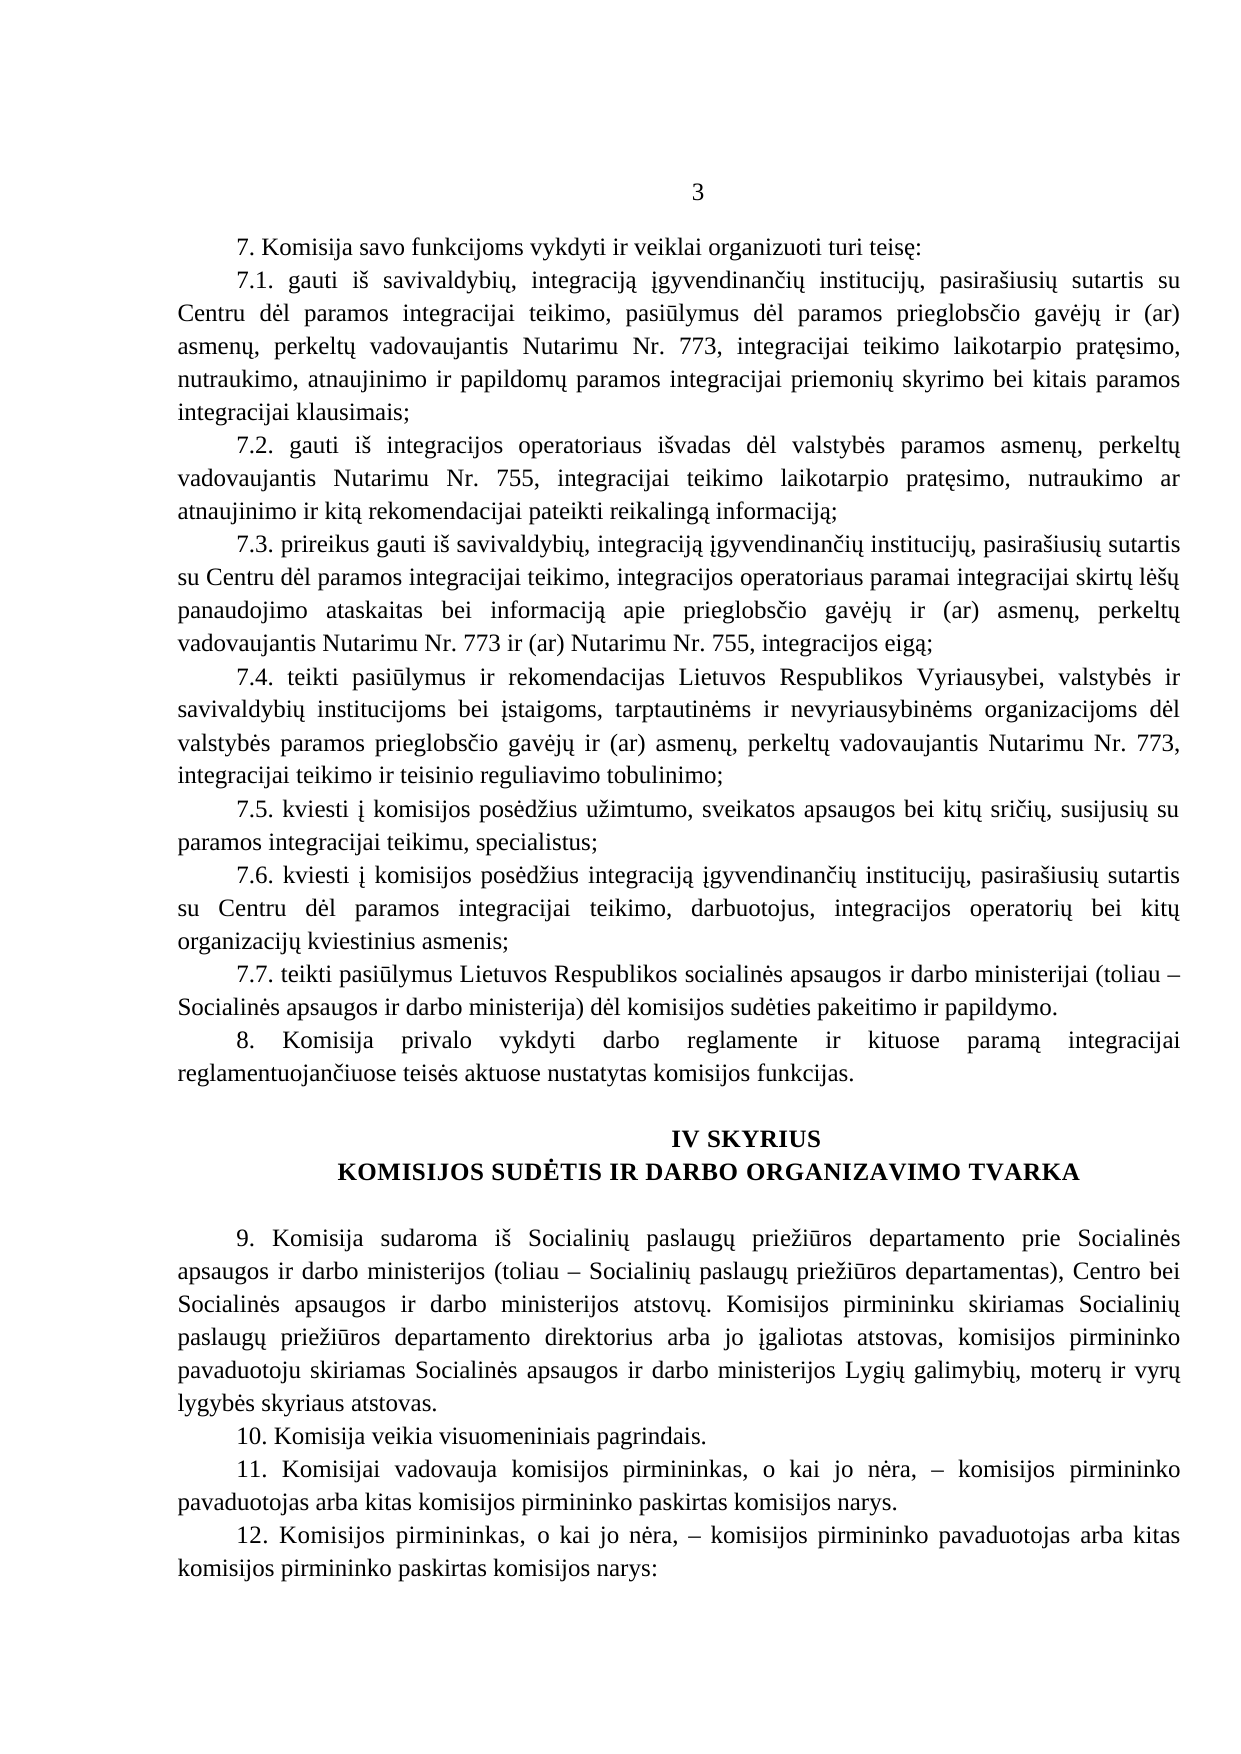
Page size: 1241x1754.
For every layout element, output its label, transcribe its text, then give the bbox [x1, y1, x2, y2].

text KOMISIJOS sudėtis ir DARBO ORGANIZAVIMO TVARKA [177, 1157, 1181, 1186]
text 7.5. kviesti į komisijos posėdžius užimtumo, sveikatos apsaugos bei kitų sričių, susijusių su paramos integracijai teikimu, specialistus; [177, 794, 1181, 855]
text 7.2. gauti iš integracijos operatoriaus išvadas dėl valstybės paramos asmenų, perkeltų vadovaujantis Nutarimu Nr. 755, integracijai teikimo laikotarpio pratęsimo, nutraukimo ar atnaujinimo ir kitą rekomendacijai pateikti reikalingą informaciją; [177, 430, 1181, 525]
text 7.1. gauti iš savivaldybių, integraciją įgyvendinančių institucijų, pasirašiusių sutartis su Centru dėl paramos integracijai teikimo, pasiūlymus dėl paramos prieglobsčio gavėjų ir (ar) asmenų, perkeltų vadovaujantis Nutarimu Nr. 773, integracijai teikimo laikotarpio pratęsimo, nutraukimo, atnaujinimo ir papildomų paramos integracijai priemonių skyrimo bei kitais paramos integracijai klausimais; [177, 265, 1181, 426]
text 10. Komisija veikia visuomeniniais pagrindais. [177, 1421, 1181, 1450]
text 9. Komisija sudaroma iš Socialinių paslaugų priežiūros departamento prie Socialinės apsaugos ir darbo ministerijos (toliau – Socialinių paslaugų priežiūros departamentas), Centro bei Socialinės apsaugos ir darbo ministerijos atstovų. Komisijos pirmininku skiriamas Socialinių paslaugų priežiūros departamento direktorius arba jo įgaliotas atstovas, komisijos pirmininko pavaduotoju skiriamas Socialinės apsaugos ir darbo ministerijos Lygių galimybių, moterų ir vyrų lygybės skyriaus atstovas. [177, 1223, 1181, 1417]
text 8. Komisija privalo vykdyti darbo reglamente ir kituose paramą integracijai reglamentuojančiuose teisės aktuose nustatytas komisijos funkcijas. [177, 1025, 1181, 1087]
text 7.7. teikti pasiūlymus Lietuvos Respublikos socialinės apsaugos ir darbo ministerijai (toliau – Socialinės apsaugos ir darbo ministerija) dėl komisijos sudėties pakeitimo ir papildymo. [177, 959, 1181, 1021]
text 7.4. teikti pasiūlymus ir rekomendacijas Lietuvos Respublikos Vyriausybei, valstybės ir savivaldybių institucijoms bei įstaigoms, tarptautinėms ir nevyriausybinėms organizacijoms dėl valstybės paramos prieglobsčio gavėjų ir (ar) asmenų, perkeltų vadovaujantis Nutarimu Nr. 773, integracijai teikimo ir teisinio reguliavimo tobulinimo; [177, 662, 1181, 789]
text 7. Komisija savo funkcijoms vykdyti ir veiklai organizuoti turi teisę: [177, 232, 1181, 261]
text 12. Komisijos pirmininkas, o kai jo nėra, – komisijos pirmininko pavaduotojas arba kitas komisijos pirmininko paskirtas komisijos narys: [177, 1520, 1181, 1582]
text IV SKYRIUS [252, 1124, 1181, 1153]
text 7.6. kviesti į komisijos posėdžius integraciją įgyvendinančių institucijų, pasirašiusių sutartis su Centru dėl paramos integracijai teikimo, darbuotojus, integracijos operatorių bei kitų organizacijų kviestinius asmenis; [177, 860, 1181, 954]
text 7.3. prireikus gauti iš savivaldybių, integraciją įgyvendinančių institucijų, pasirašiusių sutartis su Centru dėl paramos integracijai teikimo, integracijos operatoriaus paramai integracijai skirtų lėšų panaudojimo ataskaitas bei informaciją apie prieglobsčio gavėjų ir (ar) asmenų, perkeltų vadovaujantis Nutarimu Nr. 773 ir (ar) Nutarimu Nr. 755, integracijos eigą; [177, 529, 1181, 657]
text 11. Komisijai vadovauja komisijos pirmininkas, o kai jo nėra, – komisijos pirmininko pavaduotojas arba kitas komisijos pirmininko paskirtas komisijos narys. [177, 1454, 1181, 1516]
